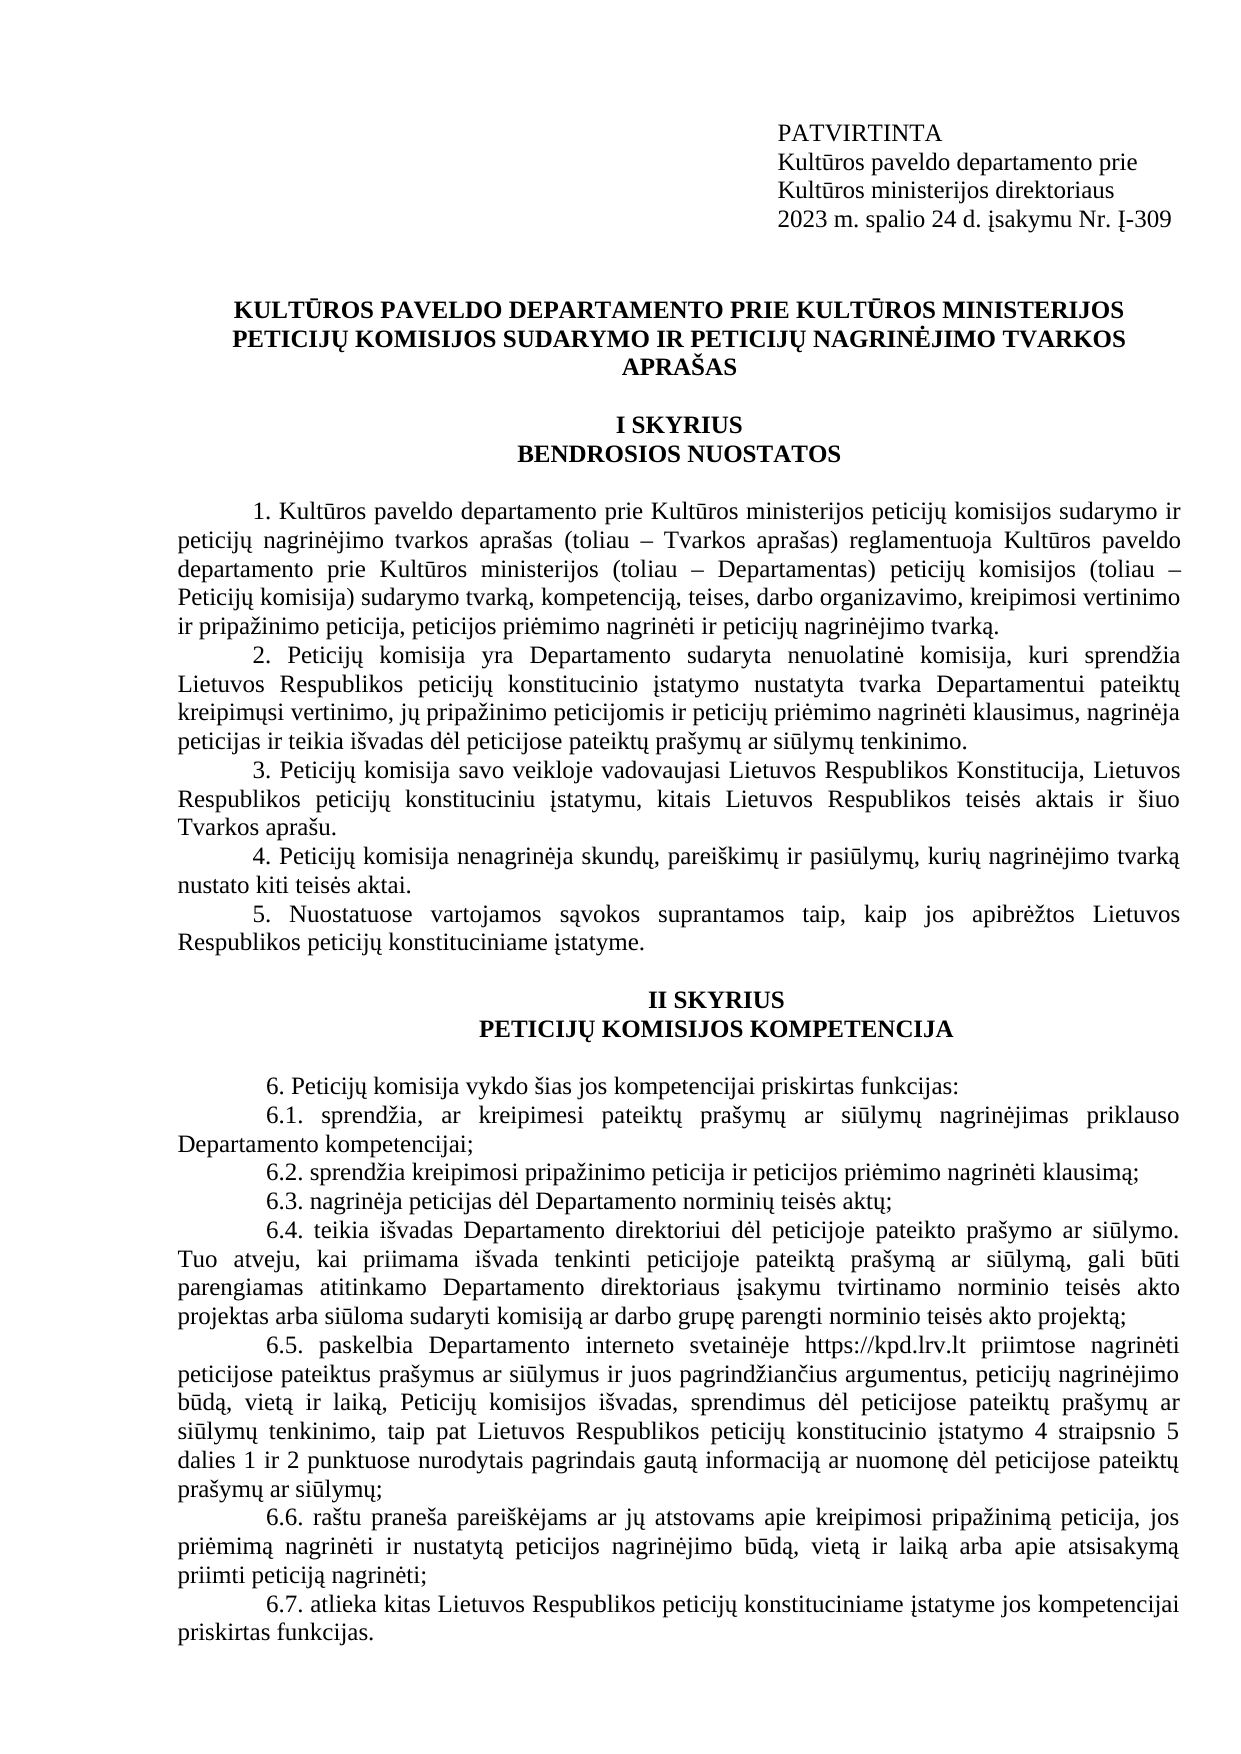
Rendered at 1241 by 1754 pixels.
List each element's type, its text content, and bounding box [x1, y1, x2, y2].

text 6.5. paskelbia Departamento interneto svetainėje https://kpd.lrv.lt priimtose nagrinėti peticijose pateiktus prašymus ar siūlymus ir juos pagrindžiančius argumentus, peticijų nagrinėjimo būdą, vietą ir laiką, Peticijų komisijos išvadas, sprendimus dėl peticijose pateiktų prašymų ar siūlymų tenkinimo, taip pat Lietuvos Respublikos peticijų konstitucinio įstatymo 4 straipsnio 5 dalies 1 ir 2 punktuose nurodytais pagrindais gautą informaciją ar nuomonę dėl peticijose pateiktų prašymų ar siūlymų; [177, 1330, 1181, 1502]
text 6. Peticijų komisija vykdo šias jos kompetencijai priskirtas funkcijas: [177, 1071, 1181, 1100]
text PETICIJŲ KOMISIJOS KOMPETENCIJA [177, 1014, 1181, 1042]
text BENDROSIOS NUOSTATOS [177, 439, 1181, 467]
text 2023 m. spalio 24 d. įsakymu Nr. Į-309 [177, 204, 1181, 233]
text 4. Peticijų komisija nenagrinėja skundų, pareiškimų ir pasiūlymų, kurių nagrinėjimo tvarką nustato kiti teisės aktai. [177, 841, 1181, 899]
text 3. Peticijų komisija savo veikloje vadovaujasi Lietuvos Respublikos Konstitucija, Lietuvos Respublikos peticijų konstituciniu įstatymu, kitais Lietuvos Respublikos teisės aktais ir šiuo Tvarkos aprašu. [177, 755, 1181, 841]
text 1. Kultūros paveldo departamento prie Kultūros ministerijos peticijų komisijos sudarymo ir peticijų nagrinėjimo tvarkos aprašas (toliau – Tvarkos aprašas) reglamentuoja Kultūros paveldo departamento prie Kultūros ministerijos (toliau – Departamentas) peticijų komisijos (toliau – Peticijų komisija) sudarymo tvarką, kompetenciją, teises, darbo organizavimo, kreipimosi vertinimo ir pripažinimo peticija, peticijos priėmimo nagrinėti ir peticijų nagrinėjimo tvarką. [177, 496, 1181, 640]
text Kultūros paveldo departamento prie [177, 147, 1181, 176]
text 6.3. nagrinėja peticijas dėl Departamento norminių teisės aktų; [177, 1186, 1181, 1215]
text KULTŪROS PAVELDO DEPARTAMENTO PRIE KULTŪROS MINISTERIJOS PETICIJŲ KOMISIJOS SUDARYMO IR PETICIJŲ NAGRINĖJIMO TVARKOS APRAŠAS [177, 295, 1181, 381]
text 6.6. raštu praneša pareiškėjams ar jų atstovams apie kreipimosi pripažinimą peticija, jos priėmimą nagrinėti ir nustatytą peticijos nagrinėjimo būdą, vietą ir laiką arba apie atsisakymą priimti peticiją nagrinėti; [177, 1502, 1181, 1589]
text PATVIRTINTA [642, 118, 1181, 147]
text II SKYRIUS [177, 985, 1181, 1014]
text 6.1. sprendžia, ar kreipimesi pateiktų prašymų ar siūlymų nagrinėjimas priklauso Departamento kompetencijai; [177, 1100, 1181, 1157]
text Kultūros ministerijos direktoriaus [177, 176, 1181, 204]
text 6.2. sprendžia kreipimosi pripažinimo peticija ir peticijos priėmimo nagrinėti klausimą; [177, 1157, 1181, 1186]
text 2. Peticijų komisija yra Departamento sudaryta nenuolatinė komisija, kuri sprendžia Lietuvos Respublikos peticijų konstitucinio įstatymo nustatyta tvarka Departamentui pateiktų kreipimųsi vertinimo, jų pripažinimo peticijomis ir peticijų priėmimo nagrinėti klausimus, nagrinėja peticijas ir teikia išvadas dėl peticijose pateiktų prašymų ar siūlymų tenkinimo. [177, 640, 1181, 755]
text I SKYRIUS [177, 410, 1181, 439]
text 6.7. atlieka kitas Lietuvos Respublikos peticijų konstituciniame įstatyme jos kompetencijai priskirtas funkcijas. [177, 1589, 1181, 1646]
text 6.4. teikia išvadas Departamento direktoriui dėl peticijoje pateikto prašymo ar siūlymo. Tuo atveju, kai priimama išvada tenkinti peticijoje pateiktą prašymą ar siūlymą, gali būti parengiamas atitinkamo Departamento direktoriaus įsakymu tvirtinamo norminio teisės akto projektas arba siūloma sudaryti komisiją ar darbo grupę parengti norminio teisės akto projektą; [177, 1215, 1181, 1330]
text 5. Nuostatuose vartojamos sąvokos suprantamos taip, kaip jos apibrėžtos Lietuvos Respublikos peticijų konstituciniame įstatyme. [177, 899, 1181, 956]
